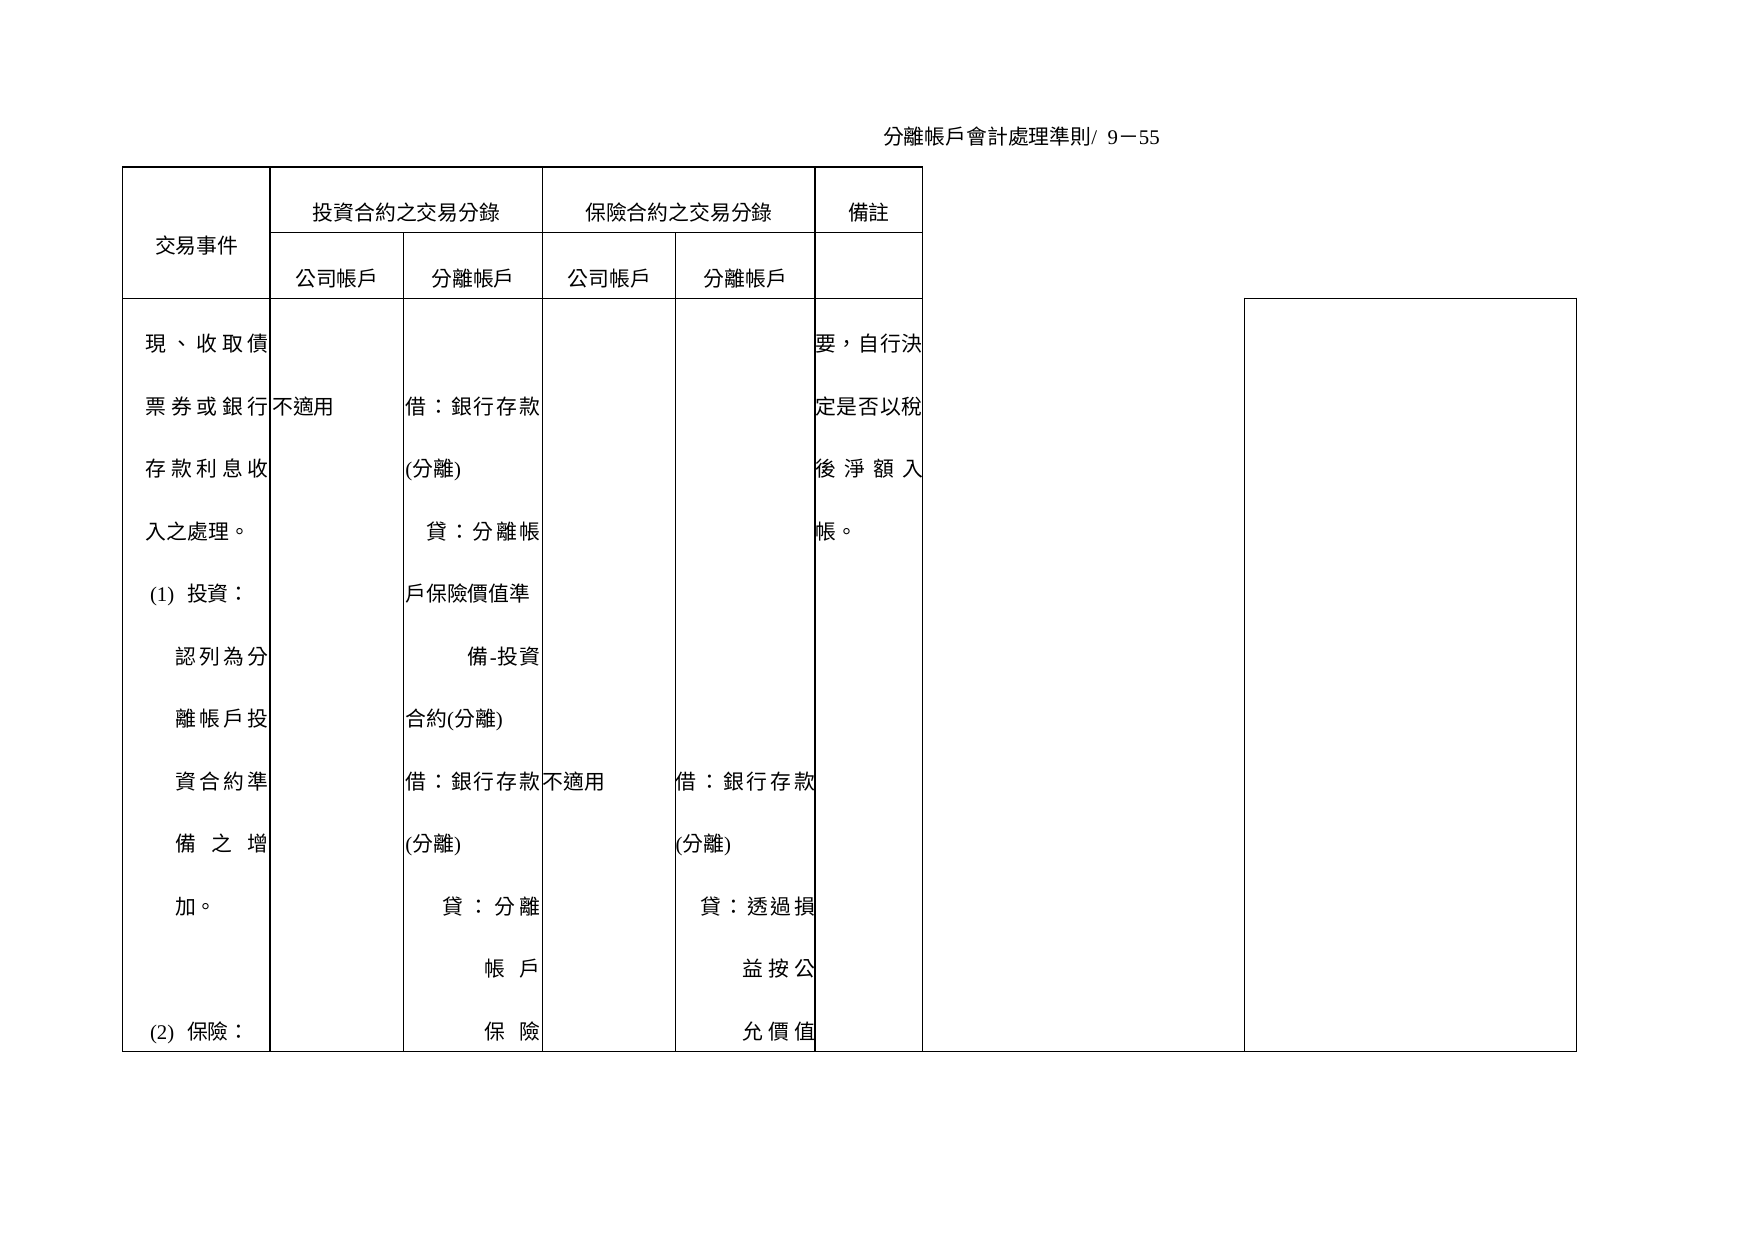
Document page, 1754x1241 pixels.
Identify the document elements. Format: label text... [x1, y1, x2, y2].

table_cell 16.基金分配之股息紅利收現、收取債票券或銀行存款利息收入之處理。 投資： 認列為分離帳戶投資合約準備之增加。 保險： 認列分離帳戶利息收入或處分投資利益。 [123, 299, 269, 1051]
table_header [923, 166, 1244, 232]
table_cell [1245, 299, 1576, 1051]
table_cell 不適用 [543, 299, 675, 1051]
table_cell [923, 232, 1244, 298]
table_cell 分離帳戶 [404, 233, 542, 298]
table_cell 不適用 [271, 299, 403, 1051]
table_cell 公司帳戶 [271, 233, 403, 298]
table_cell 分離帳戶 [676, 233, 814, 298]
table_cell 公司帳戶 [543, 233, 675, 298]
table_cell [816, 233, 922, 298]
table_cell 要，自行決定是否以稅後淨額入帳。 [816, 299, 922, 1051]
table_cell [1244, 232, 1576, 298]
table_header 投資合約之交易分錄 [271, 168, 542, 232]
table_cell 借：銀行存款(分離) 貸：透過損益按公允價值 [676, 299, 814, 1051]
table_cell 借：銀行存款(分離) 貸：分離帳戶保險價值準 備-投資合約(分離) 借：銀行存款(分離) 貸：分離帳戶保險 [404, 299, 542, 1051]
table_header 交易事件 [123, 168, 269, 298]
table_header 保險合約之交易分錄 [543, 168, 814, 232]
table_header [1244, 166, 1576, 232]
table_header 備註 [816, 168, 922, 232]
table_cell [923, 298, 1244, 1051]
